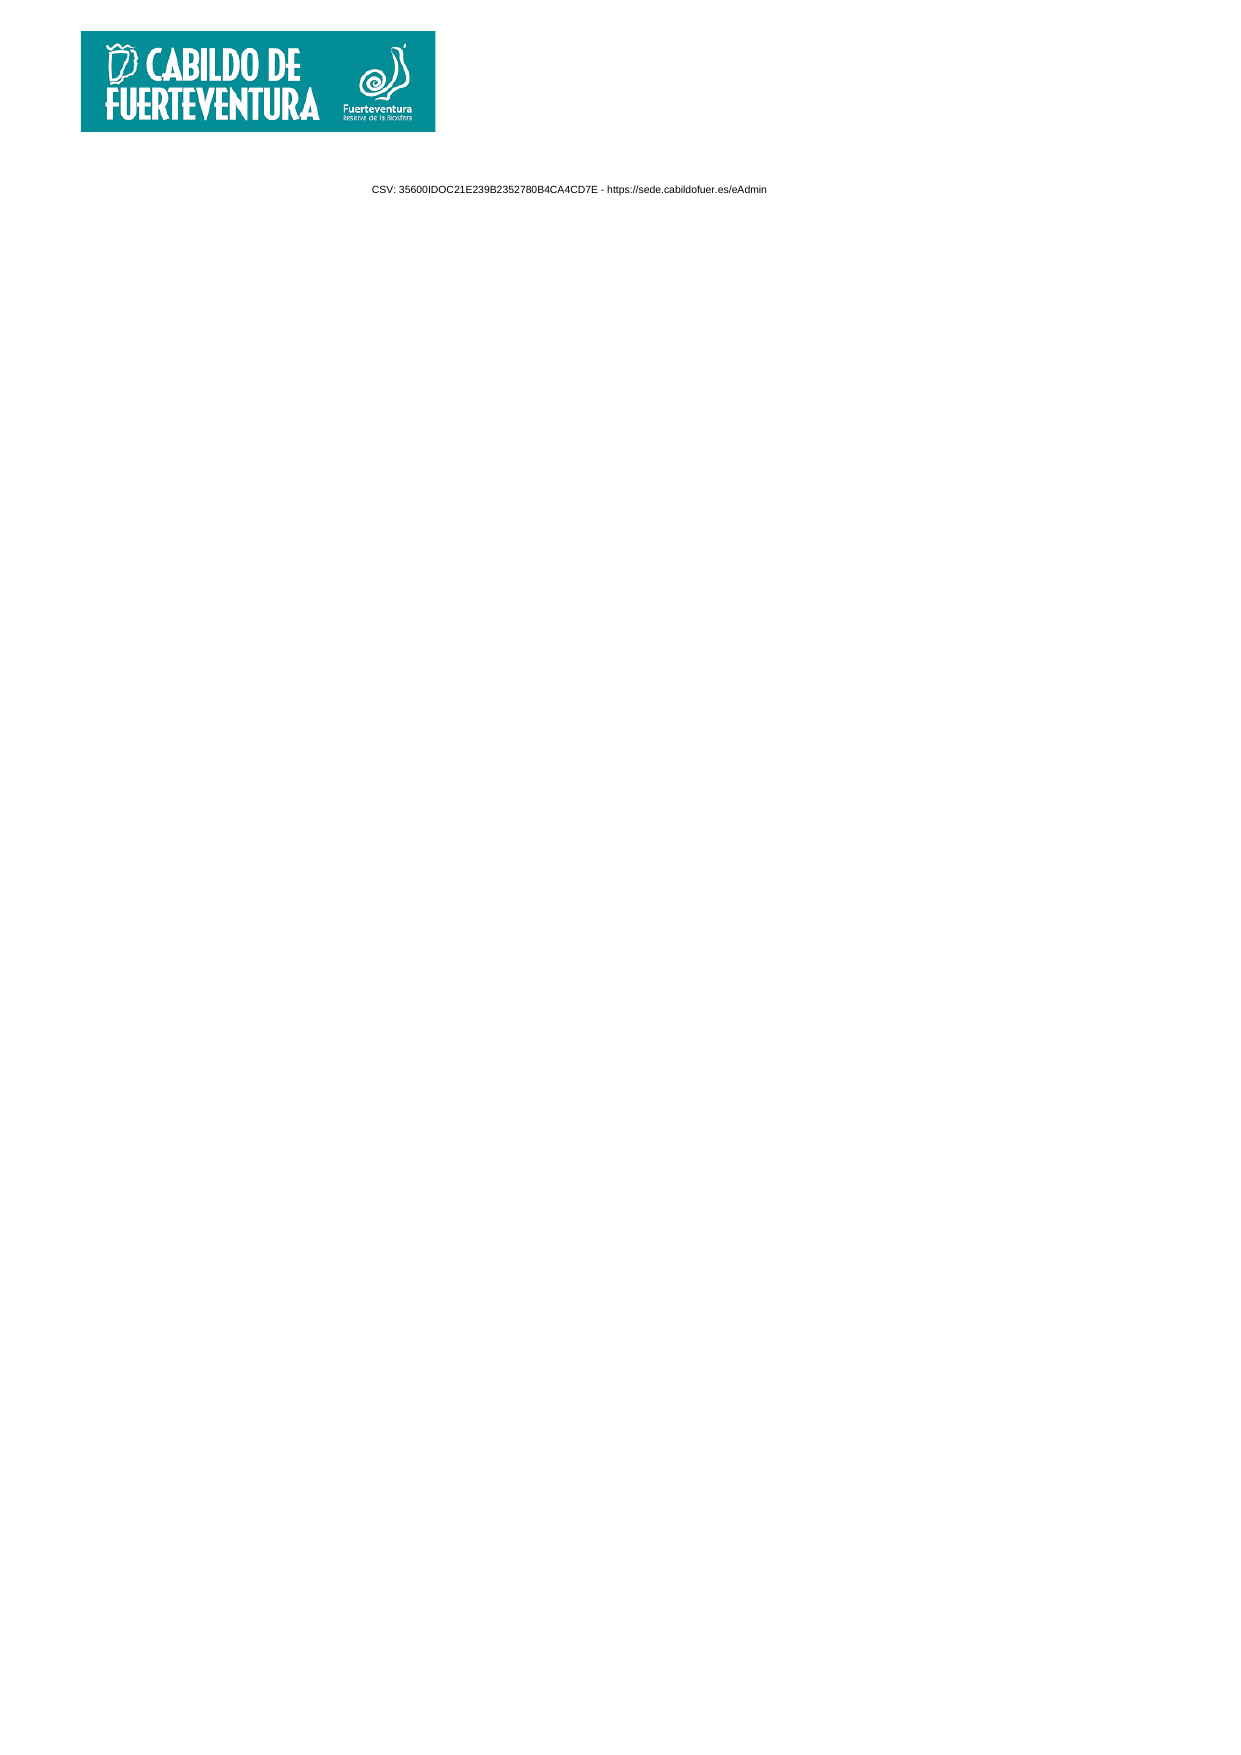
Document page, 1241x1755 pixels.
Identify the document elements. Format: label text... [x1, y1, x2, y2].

text CSV: 35600IDOC21E239B2352780B4CA4CD7E - https://sede.cabildofuer.es/eAdmin [957, 184, 1241, 196]
